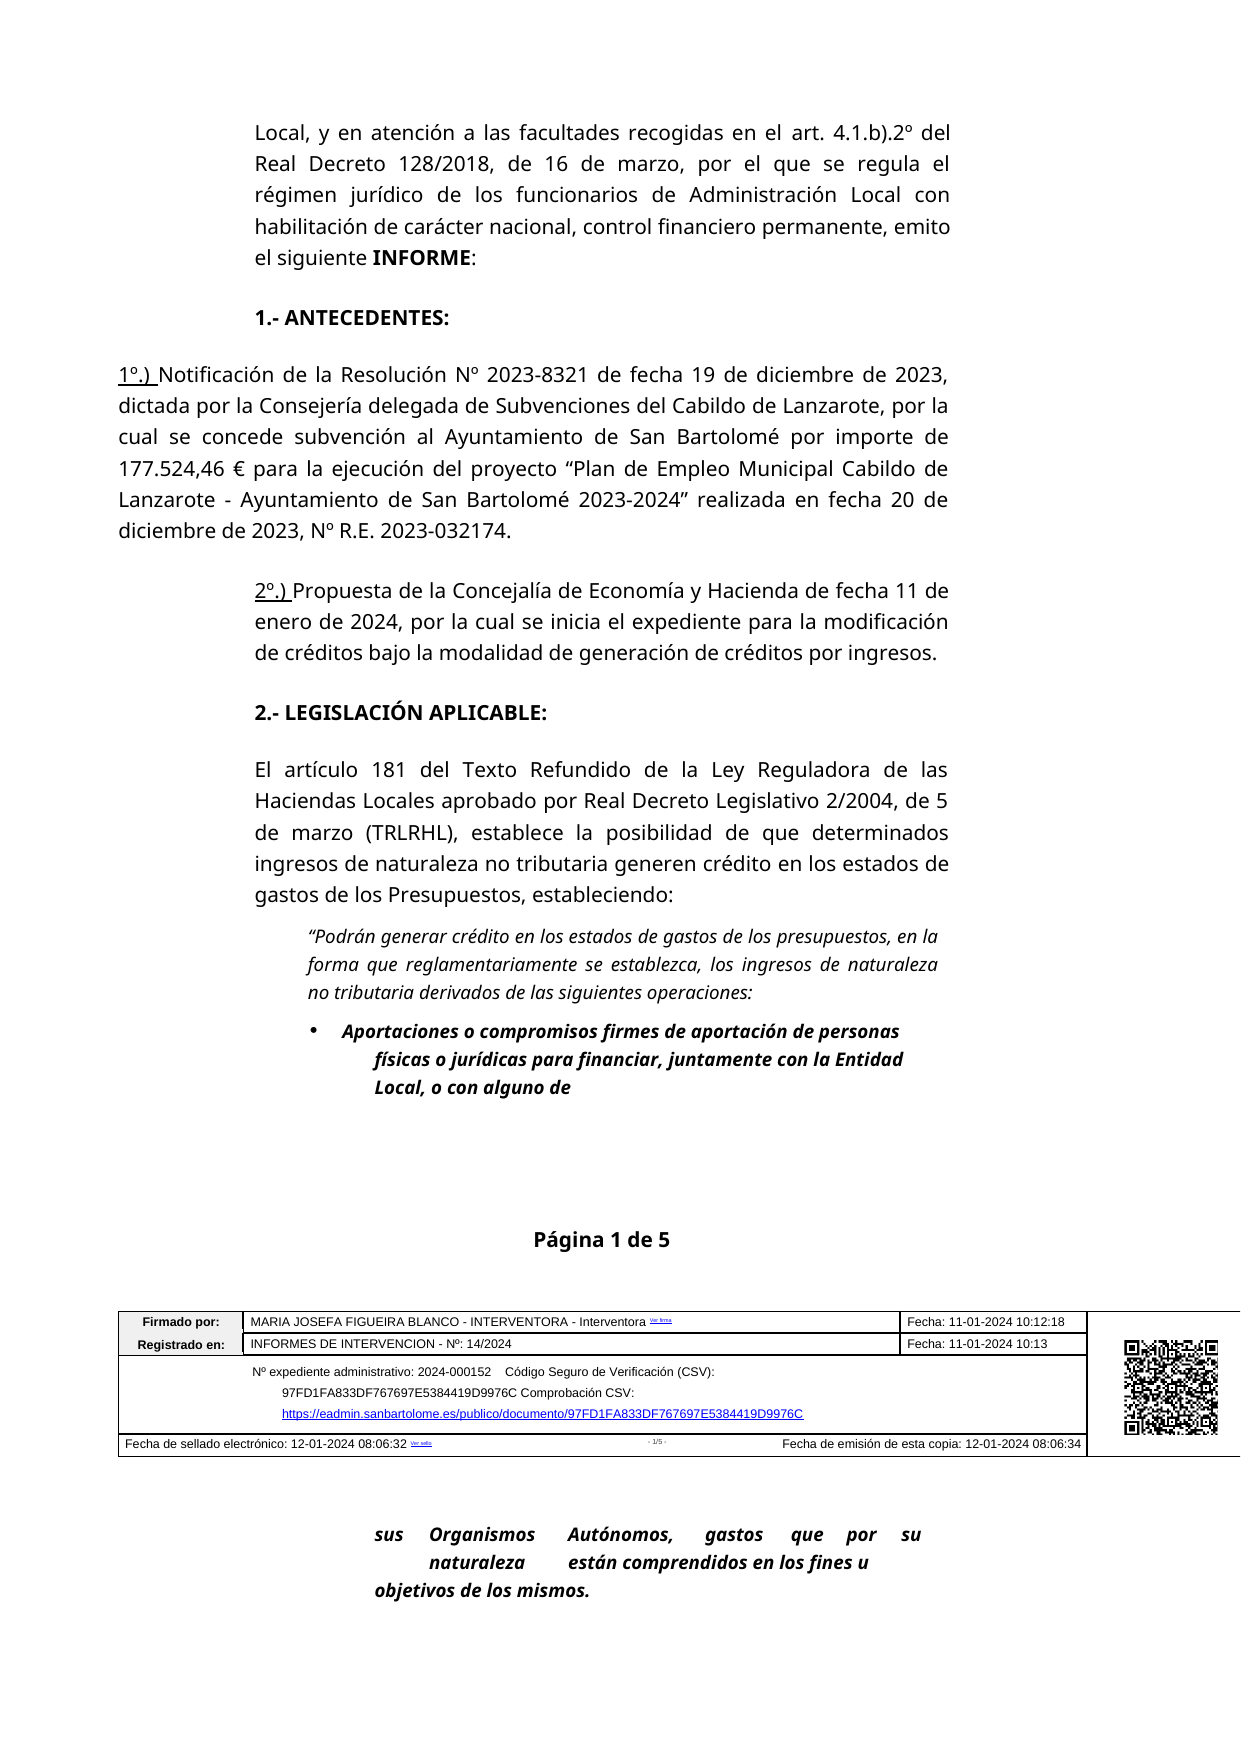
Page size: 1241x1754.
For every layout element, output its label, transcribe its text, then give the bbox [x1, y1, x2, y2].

text “Podrán generar crédito en los estados de gastos de los presupuestos, en la forma que reglamentariamente se establezca, los ingresos de naturaleza no tributaria derivados de las siguientes operaciones: [308, 923, 941, 1004]
table_header [1088, 1312, 1240, 1456]
table_cell Nº expediente administrativo: 2024-000152 Código Seguro de Verificación (CSV): 97FD1FA833DF767697E5384419D9976C Comprobación CSV: https://eadmin.sanbartolome.es/publico/documento/97FD1FA833DF767697E5384419D9976C [119, 1356, 1086, 1433]
table_header Firmado por: [119, 1312, 242, 1329]
table_cell Fecha: 11-01-2024 10:13 [901, 1334, 1086, 1354]
text Local, y en atención a las facultades recogidas en el art. 4.1.b).2º del Real Decreto 128/2018, de 16 de marzo, por el que se regula el régimen jurídico de los funcionarios de Administración Local con habilitación de carácter nacional, control financiero permanente, emito el siguiente INFORME: [254, 118, 951, 272]
text sus Organismos Autónomos, gastos que por su naturaleza están comprendidos en los fines u objetivos de los mismos. [374, 1521, 942, 1603]
list Aportaciones o compromisos firmes de aportación de personas físicas o jurídicas para financiar, juntamente con la Entidad Local, o con alguno de [309, 1018, 942, 1100]
table_cell INFORMES DE INTERVENCION - Nº: 14/2024 [244, 1334, 899, 1354]
text 1.- ANTECEDENTES: [254, 303, 1122, 331]
text 2.- LEGISLACIÓN APLICABLE: [254, 698, 1122, 726]
table_header Fecha: 11-01-2024 10:12:18 [901, 1312, 1086, 1332]
table_cell Registrado en: [119, 1336, 242, 1352]
text Página 1 de 5 [331, 1225, 872, 1254]
text El artículo 181 del Texto Refundido de la Ley Reguladora de las Haciendas Locales aprobado por Real Decreto Legislativo 2/2004, de 5 de marzo (TRLRHL), establece la posibilidad de que determinados ingresos de naturaleza no tributaria generen crédito en los estados de gastos de los Presupuestos, estableciendo: [254, 755, 949, 909]
table_header MARIA JOSEFA FIGUEIRA BLANCO - INTERVENTORA - Interventora Ver firma [244, 1312, 899, 1332]
text 1º.) Notificación de la Resolución Nº 2023-8321 de fecha 19 de diciembre de 2023, dictada por la Consejería delegada de Subvenciones del Cabildo de Lanzarote, por la cual se concede subvención al Ayuntamiento de San Bartolomé por importe de 177.524,46 € para la ejecución del proyecto “Plan de Empleo Municipal Cabildo de Lanzarote - Ayuntamiento de San Bartolomé 2023-2024” realizada en fecha 20 de diciembre de 2023, Nº R.E. 2023-032174. [118, 360, 950, 544]
text 2º.) Propuesta de la Concejalía de Economía y Hacienda de fecha 11 de enero de 2024, por la cual se inicia el expediente para la modificación de créditos bajo la modalidad de generación de créditos por ingresos. [254, 576, 950, 667]
table_cell Fecha de sellado electrónico: 12-01-2024 08:06:32 Ver sello - 1/5 - Fecha de emisión de esta copia: 12-01-2024 08:06:34 [119, 1435, 1086, 1456]
